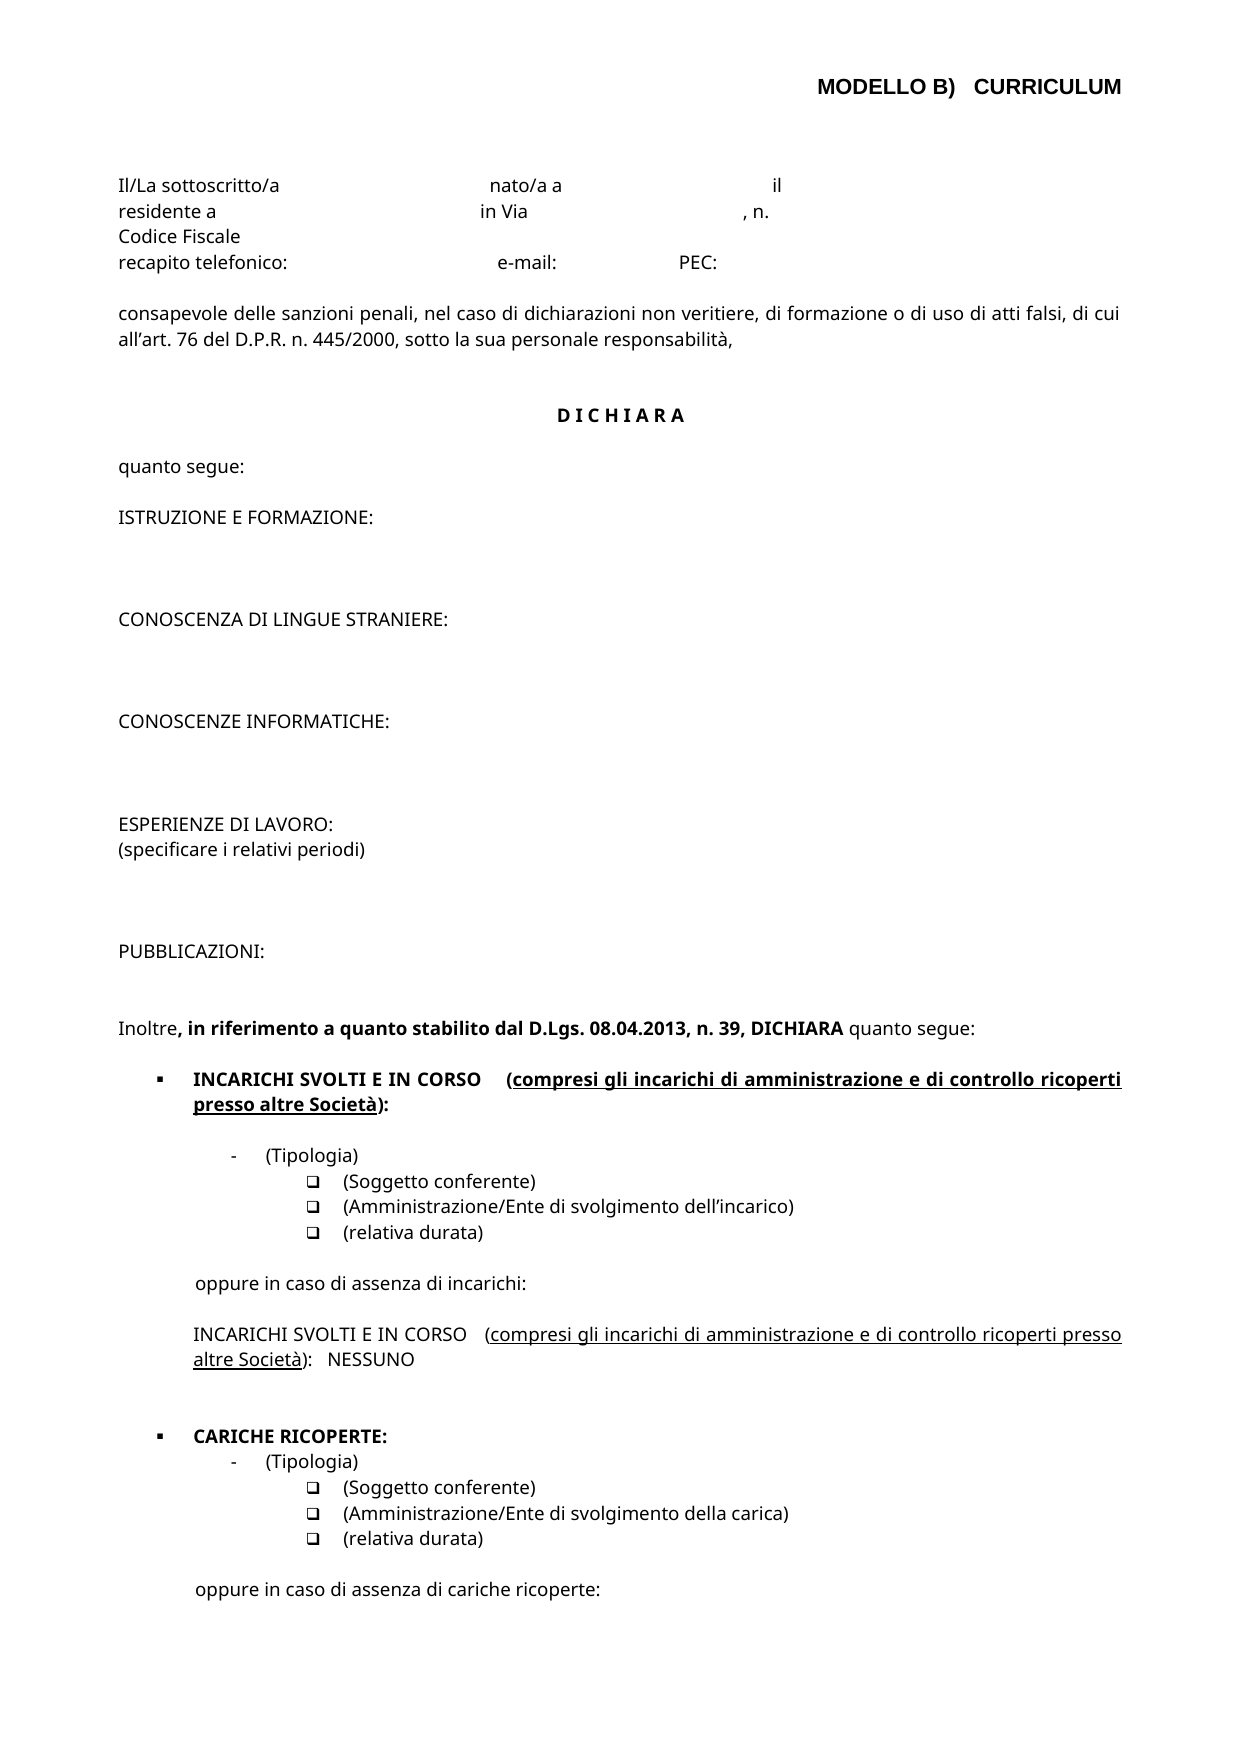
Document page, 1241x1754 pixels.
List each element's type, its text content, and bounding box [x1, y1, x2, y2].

text quanto segue: [118, 453, 1122, 479]
text D I C H I A R A [118, 402, 1122, 428]
text - (Tipologia) [231, 1449, 1122, 1474]
text ISTRUZIONE E FORMAZIONE: [118, 504, 1122, 530]
list (Amministrazione/Ente di svolgimento dell’incarico) [306, 1194, 1122, 1219]
list INCARICHI SVOLTI E IN CORSO (compresi gli incarichi di amministrazione e di controllo ricoperti presso altre Società): NESSUNO [156, 1321, 1122, 1372]
text Il/La sottoscritto/a nato/a a il residente a in Via , n. [118, 173, 1122, 224]
text CONOSCENZA DI LINGUE STRANIERE: [118, 607, 1122, 632]
text - (Tipologia) [231, 1143, 1122, 1168]
list oppure in caso di assenza di cariche ricoperte: [47, 1576, 1122, 1602]
text (specificare i relativi periodi) [118, 836, 1122, 862]
list (relativa durata) [306, 1219, 1122, 1245]
text PUBBLICAZIONI: [118, 938, 1122, 964]
list CARICHE RICOPERTE: [156, 1423, 1122, 1449]
list (Soggetto conferente) [306, 1474, 1122, 1500]
text ESPERIENZE DI LAVORO: [118, 811, 1122, 836]
list (Amministrazione/Ente di svolgimento della carica) [306, 1500, 1122, 1525]
text Inoltre, in riferimento a quanto stabilito dal D.Lgs. 08.04.2013, n. 39, DICHIARA quanto segue: [118, 1015, 1122, 1041]
list (Soggetto conferente) [306, 1168, 1122, 1194]
text Codice Fiscale [118, 224, 1122, 249]
text consapevole delle sanzioni penali, nel caso di dichiarazioni non veritiere, di formazione o di uso di atti falsi, di cui all’art. 76 del D.P.R. n. 445/2000, sotto la sua personale responsabilità, [118, 300, 1122, 351]
list INCARICHI SVOLTI E IN CORSO (compresi gli incarichi di amministrazione e di controllo ricoperti presso altre Società): [156, 1066, 1122, 1117]
text CONOSCENZE INFORMATICHE: [118, 709, 1122, 734]
text recapito telefonico: e-mail: PEC: [118, 249, 1122, 275]
list (relativa durata) [306, 1525, 1122, 1551]
list oppure in caso di assenza di incarichi: [6, 1270, 1122, 1296]
